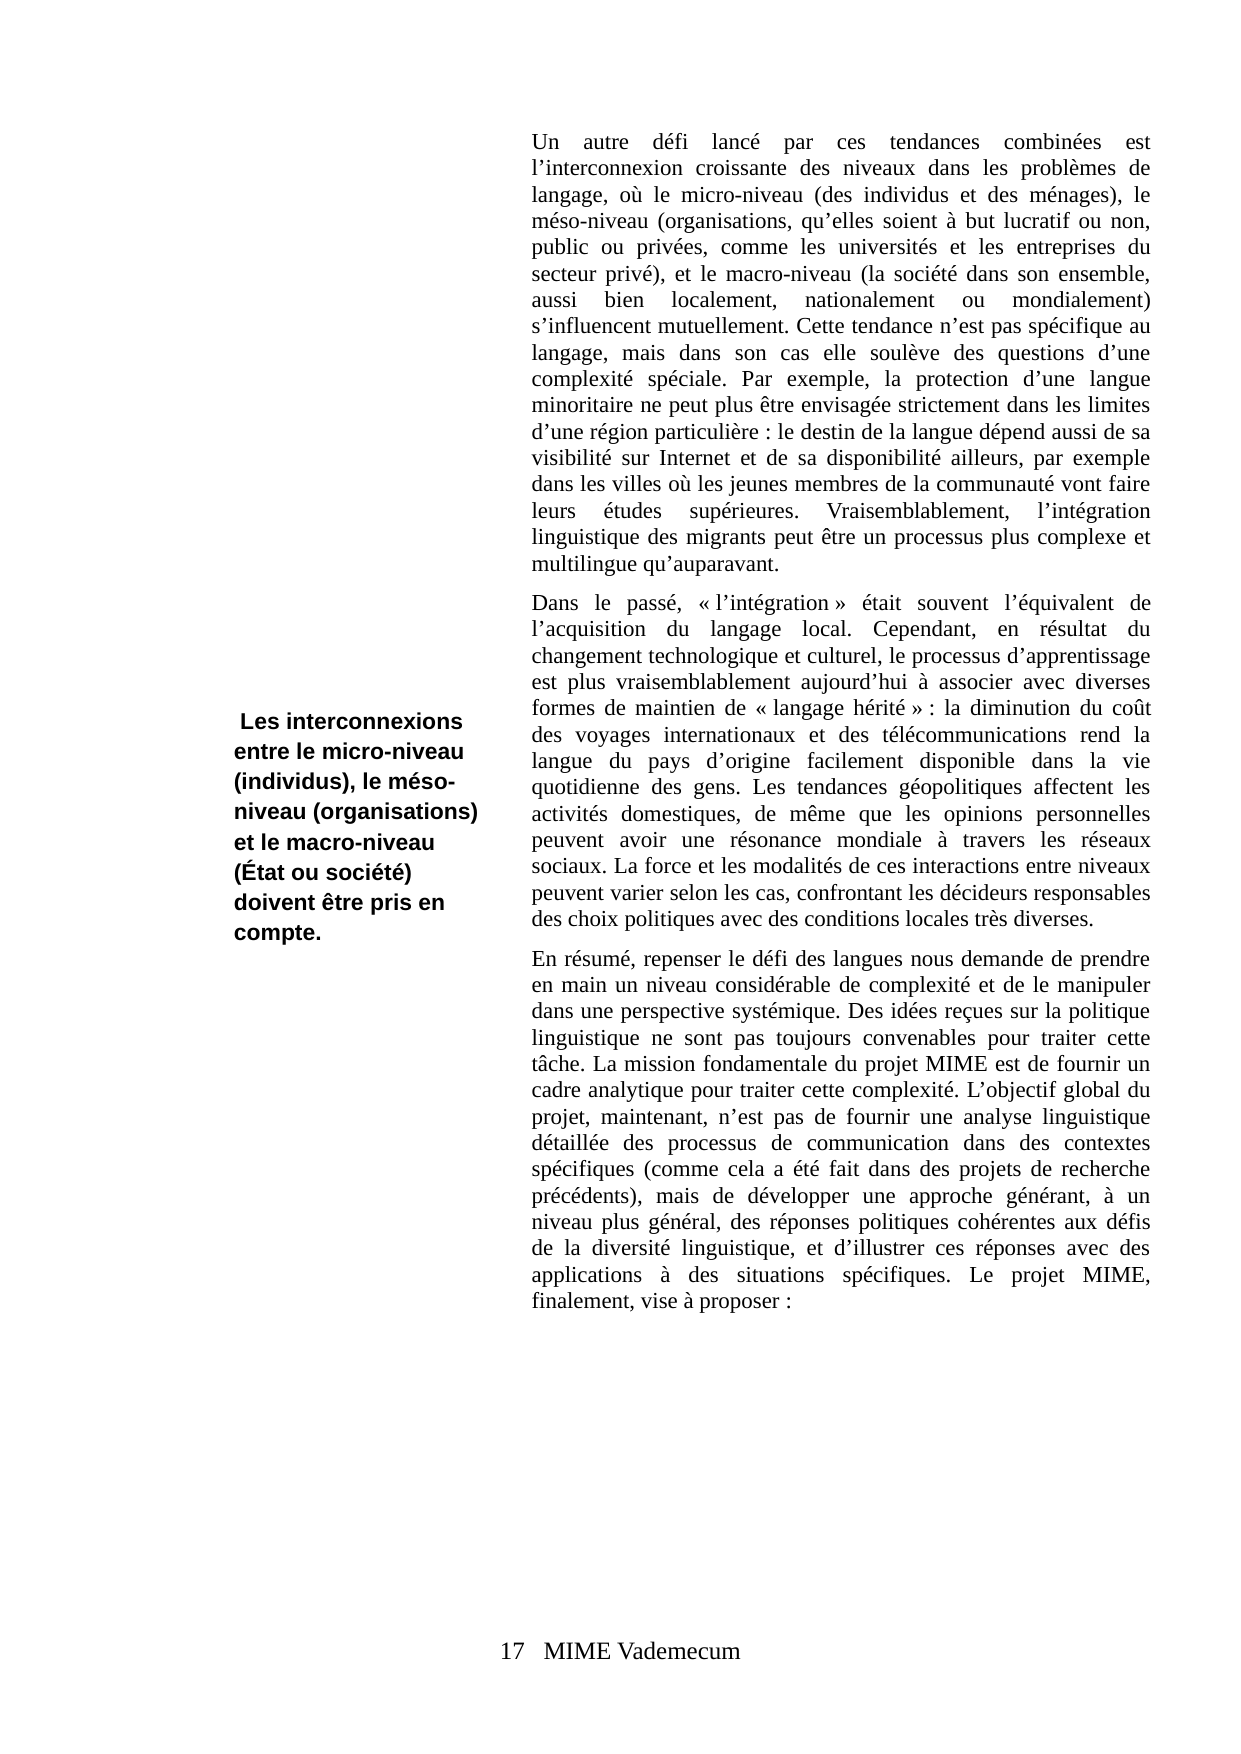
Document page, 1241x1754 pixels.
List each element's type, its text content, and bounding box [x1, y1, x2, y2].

text Les interconnexions entre le micro-niveau (individus), le méso-niveau (organisations) et le macro-niveau (État ou société) doivent être pris en compte. [234, 708, 481, 945]
text [225, 699, 490, 984]
text Dans le passé, « l’intégration » était souvent l’équivalent de l’acquisition du langage local. Cependant, en résultat du changement technologique et culturel, le processus d’apprentissage est plus vraisemblablement aujourd’hui à associer avec diverses formes de maintien de « langage hérité » : la diminution du coût des voyages internationaux et des télécommunications rend la langue du pays d’origine facilement disponible dans la vie quotidienne des gens. Les tendances géopolitiques affectent les activités domestiques, de même que les opinions personnelles peuvent avoir une résonance mondiale à travers les réseaux sociaux. La force et les modalités de ces interactions entre niveaux peuvent varier selon les cas, confrontant les décideurs responsables des choix politiques avec des conditions locales très diverses. [531, 589, 1152, 932]
text Un autre défi lancé par ces tendances combinées est l’interconnexion croissante des niveaux dans les problèmes de langage, où le micro-niveau (des individus et des ménages), le méso-niveau (organisations, qu’elles soient à but lucratif ou non, public ou privées, comme les universités et les entreprises du secteur privé), et le macro-niveau (la société dans son ensemble, aussi bien localement, nationalement ou mondialement) s’influencent mutuellement. Cette tendance n’est pas spécifique au langage, mais dans son cas elle soulève des questions d’une complexité spéciale. Par exemple, la protection d’une langue minoritaire ne peut plus être envisagée strictement dans les limites d’une région particulière : le destin de la langue dépend aussi de sa visibilité sur Internet et de sa disponibilité ailleurs, par exemple dans les villes où les jeunes membres de la communauté vont faire leurs études supérieures. Vraisemblablement, l’intégration linguistique des migrants peut être un processus plus complexe et multilingue qu’auparavant. [531, 128, 1152, 576]
text En résumé, repenser le défi des langues nous demande de prendre en main un niveau considérable de complexité et de le manipuler dans une perspective systémique. Des idées reçues sur la politique linguistique ne sont pas toujours convenables pour traiter cette tâche. La mission fondamentale du projet MIME est de fournir un cadre analytique pour traiter cette complexité. L’objectif global du projet, maintenant, n’est pas de fournir une analyse linguistique détaillée des processus de communication dans des contextes spécifiques (comme cela a été fait dans des projets de recherche précédents), mais de développer une approche générant, à un niveau plus général, des réponses politiques cohérentes aux défis de la diversité linguistique, et d’illustrer ces réponses avec des applications à des situations spécifiques. Le projet MIME, finalement, vise à proposer : [531, 944, 1152, 1313]
